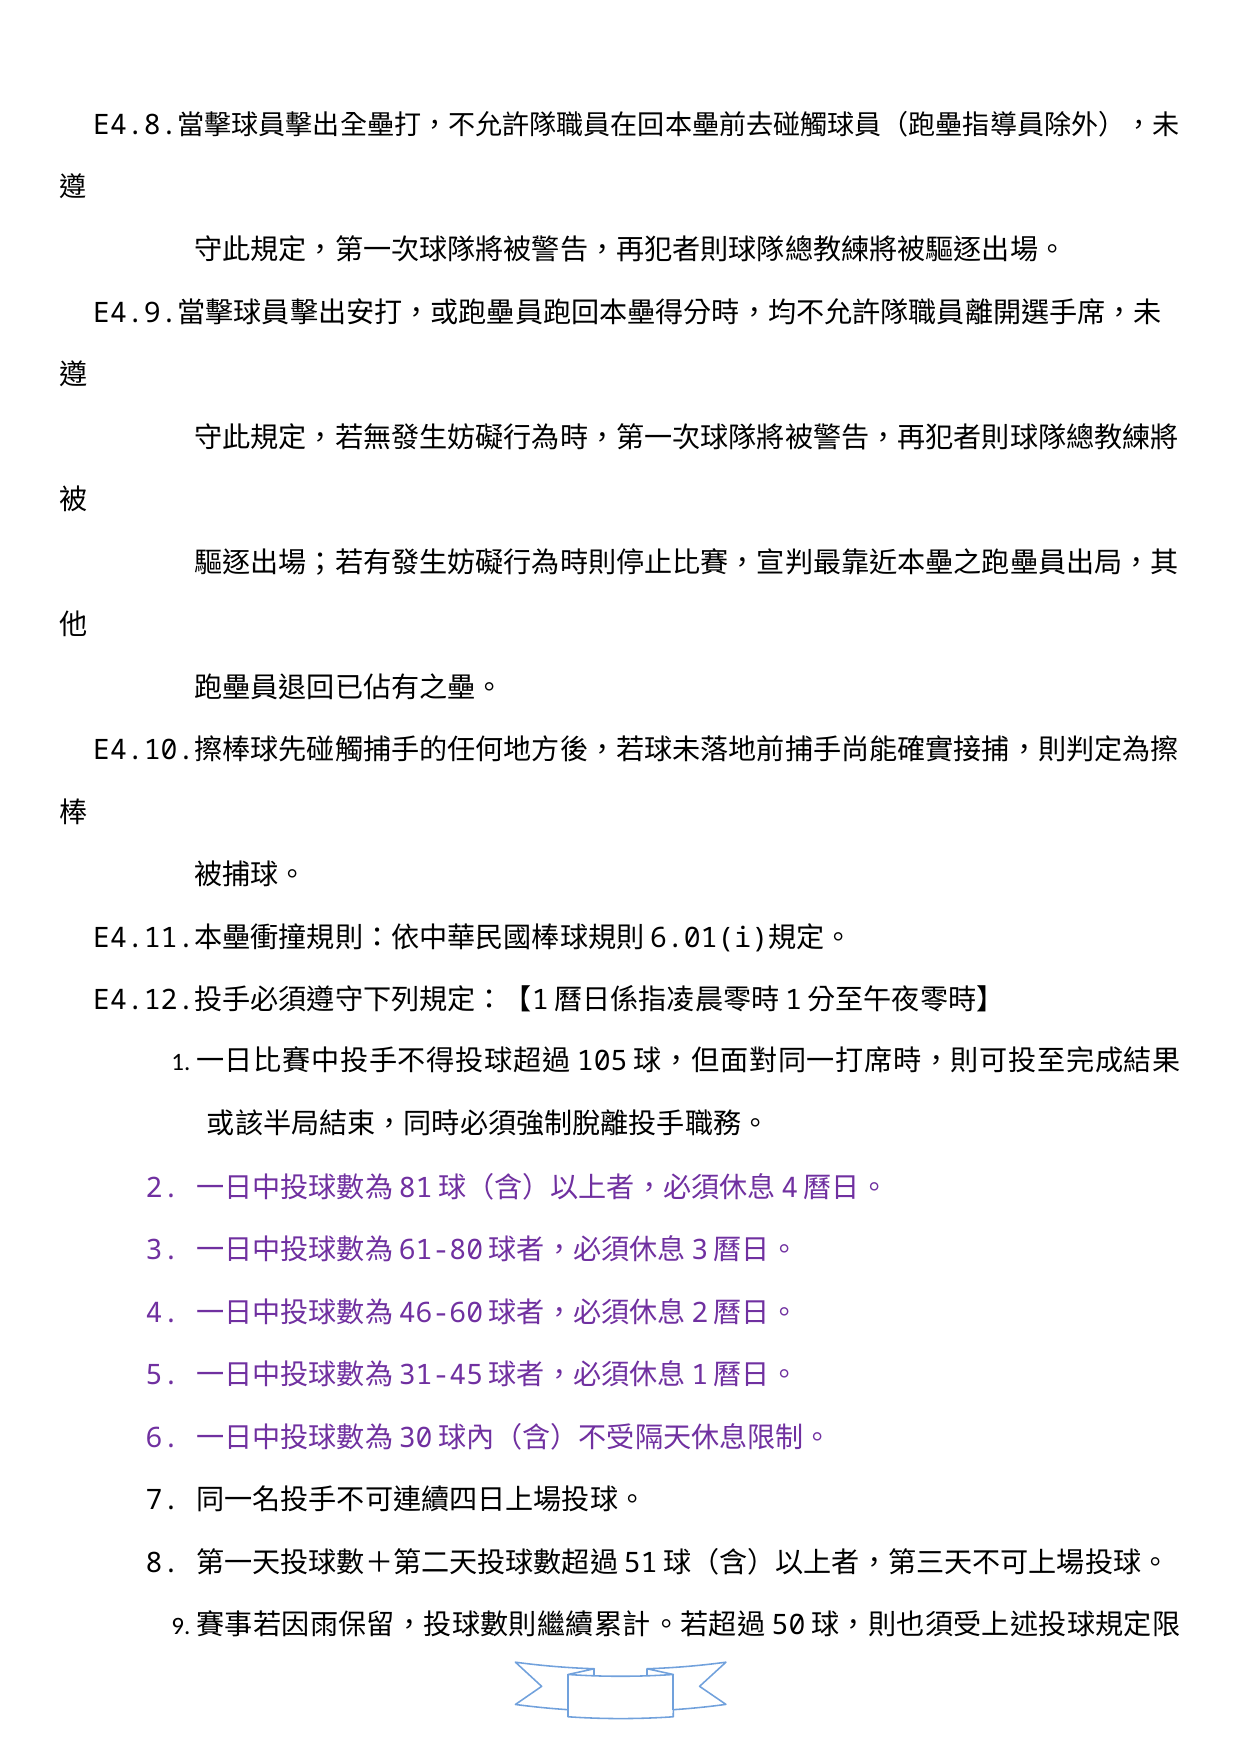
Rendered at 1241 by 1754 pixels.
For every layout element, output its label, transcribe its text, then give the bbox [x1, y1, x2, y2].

text 被捕球。 [59, 831, 1181, 893]
text 驅逐出場；若有發生妨礙行為時則停止比賽，宣判最靠近本壘之跑壘員出局，其他 [59, 518, 1181, 643]
list 一日中投球數為46-60球者，必須休息2曆日。 [145, 1268, 1181, 1331]
list 一日中投球數為61-80球者，必須休息3曆日。 [145, 1206, 1181, 1268]
list 同一名投手不可連續四日上場投球。 [145, 1456, 1181, 1518]
list 賽事若因雨保留，投球數則繼續累計。若超過50球，則也須受上述投球規定限制。 [171, 1581, 1181, 1643]
text 守此規定，若無發生妨礙行為時，第一次球隊將被警告，再犯者則球隊總教練將被 [59, 393, 1181, 518]
text 跑壘員退回已佔有之壘。 [59, 643, 1181, 706]
text E4.8.當擊球員擊出全壘打，不允許隊職員在回本壘前去碰觸球員（跑壘指導員除外），未遵 [59, 81, 1181, 206]
text E4.11.本壘衝撞規則：依中華民國棒球規則6.01(i)規定。 [59, 893, 1181, 956]
list 一日中投球數為30球內（含）不受隔天休息限制。 [145, 1393, 1181, 1456]
text E4.10.擦棒球先碰觸捕手的任何地方後，若球未落地前捕手尚能確實接捕，則判定為擦棒 [59, 706, 1181, 831]
text 守此規定，第一次球隊將被警告，再犯者則球隊總教練將被驅逐出場。 [59, 206, 1181, 268]
list 一日中投球數為31-45球者，必須休息1曆日。 [145, 1331, 1181, 1393]
text E4.12.投手必須遵守下列規定：【1曆日係指凌晨零時1分至午夜零時】 [59, 956, 1181, 1018]
text E4.9.當擊球員擊出安打，或跑壘員跑回本壘得分時，均不允許隊職員離開選手席，未遵 [59, 268, 1181, 393]
list 一日中投球數為81球（含）以上者，必須休息4曆日。 [145, 1143, 1181, 1206]
list 第一天投球數＋第二天投球數超過51球（含）以上者，第三天不可上場投球。 [145, 1518, 1181, 1581]
list 一日比賽中投手不得投球超過105球，但面對同一打席時，則可投至完成結果或該半局結束，同時必須強制脫離投手職務。 [171, 1018, 1181, 1143]
